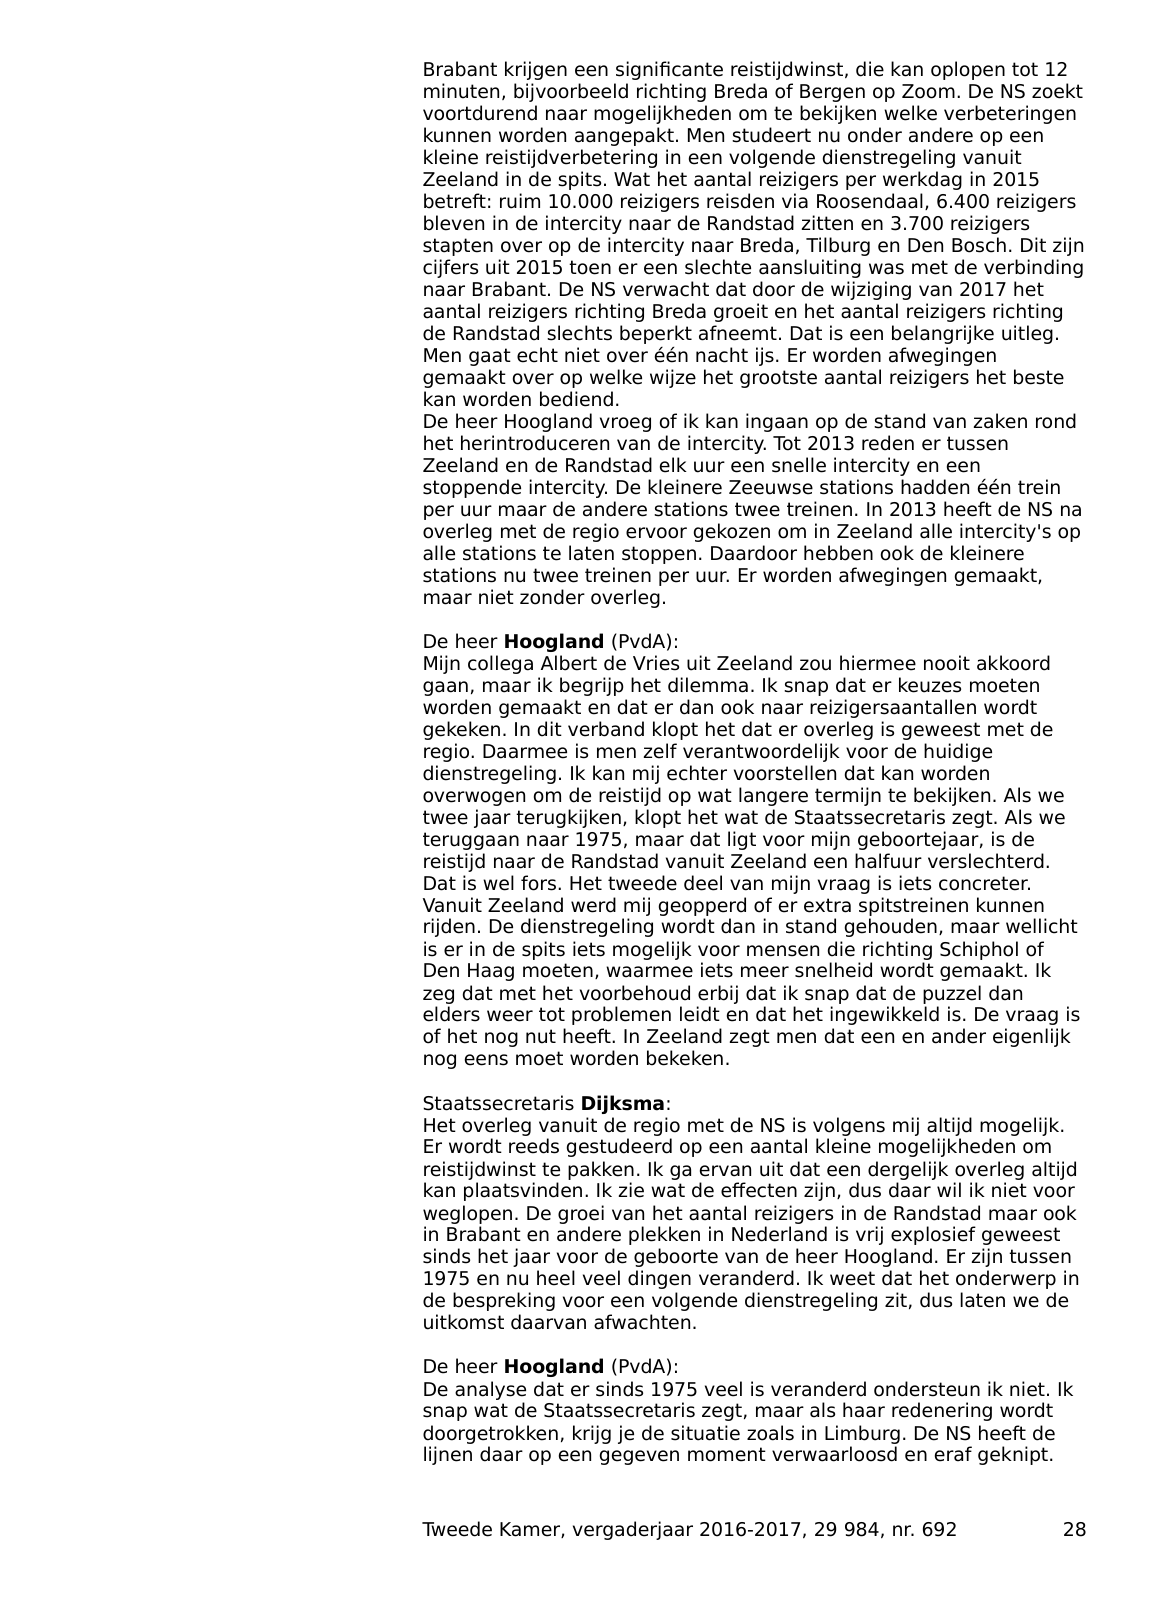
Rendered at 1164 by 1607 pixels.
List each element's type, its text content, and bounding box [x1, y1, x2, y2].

text Het overleg vanuit de regio met de NS is volgens mij altijd mogelijk. Er wordt reeds gestudeerd op een aantal kleine mogelijkheden om reistijdwinst te pakken. Ik ga ervan uit dat een dergelijk overleg altijd kan plaatsvinden. Ik zie wat de effecten zijn, dus daar wil ik niet voor weglopen. De groei van het aantal reizigers in de Randstad maar ook in Brabant en andere plekken in Nederland is vrij explosief geweest sinds het jaar voor de geboorte van de heer Hoogland. Er zijn tussen 1975 en nu heel veel dingen veranderd. Ik weet dat het onderwerp in de bespreking voor een volgende dienstregeling zit, dus laten we de uitkomst daarvan afwachten. [422, 1114, 1087, 1334]
text Brabant krijgen een significante reistijdwinst, die kan oplopen tot 12 minuten, bijvoorbeeld richting Breda of Bergen op Zoom. De NS zoekt voortdurend naar mogelijkheden om te bekijken welke verbeteringen kunnen worden aangepakt. Men studeert nu onder andere op een kleine reistijdverbetering in een volgende dienstregeling vanuit Zeeland in de spits. Wat het aantal reizigers per werkdag in 2015 betreft: ruim 10.000 reizigers reisden via Roosendaal, 6.400 reizigers bleven in de intercity naar de Randstad zitten en 3.700 reizigers stapten over op de intercity naar Breda, Tilburg en Den Bosch. Dit zijn cijfers uit 2015 toen er een slechte aansluiting was met de verbinding naar Brabant. De NS verwacht dat door de wijziging van 2017 het aantal reizigers richting Breda groeit en het aantal reizigers richting de Randstad slechts beperkt afneemt. Dat is een belangrijke uitleg. Men gaat echt niet over één nacht ijs. Er worden afwegingen gemaakt over op welke wijze het grootste aantal reizigers het beste kan worden bediend. [422, 59, 1087, 411]
text De heer Hoogland vroeg of ik kan ingaan op de stand van zaken rond het herintroduceren van de intercity. Tot 2013 reden er tussen Zeeland en de Randstad elk uur een snelle intercity en een stoppende intercity. De kleinere Zeeuwse stations hadden één trein per uur maar de andere stations twee treinen. In 2013 heeft de NS na overleg met de regio ervoor gekozen om in Zeeland alle intercity's op alle stations te laten stoppen. Daardoor hebben ook de kleinere stations nu twee treinen per uur. Er worden afwegingen gemaakt, maar niet zonder overleg. [422, 411, 1087, 608]
text De analyse dat er sinds 1975 veel is veranderd ondersteun ik niet. Ik snap wat de Staatssecretaris zegt, maar als haar redenering wordt doorgetrokken, krijg je de situatie zoals in Limburg. De NS heeft de lijnen daar op een gegeven moment verwaarloosd en eraf geknipt. [422, 1378, 1087, 1466]
text De heer Hoogland (PvdA): [422, 631, 1087, 653]
text Staatssecretaris Dijksma: [422, 1092, 1087, 1114]
text Mijn collega Albert de Vries uit Zeeland zou hiermee nooit akkoord gaan, maar ik begrijp het dilemma. Ik snap dat er keuzes moeten worden gemaakt en dat er dan ook naar reizigersaantallen wordt gekeken. In dit verband klopt het dat er overleg is geweest met de regio. Daarmee is men zelf verantwoordelijk voor de huidige dienstregeling. Ik kan mij echter voorstellen dat kan worden overwogen om de reistijd op wat langere termijn te bekijken. Als we twee jaar terugkijken, klopt het wat de Staatssecretaris zegt. Als we teruggaan naar 1975, maar dat ligt voor mijn geboortejaar, is de reistijd naar de Randstad vanuit Zeeland een halfuur verslechterd. Dat is wel fors. Het tweede deel van mijn vraag is iets concreter. Vanuit Zeeland werd mij geopperd of er extra spitstreinen kunnen rijden. De dienstregeling wordt dan in stand gehouden, maar wellicht is er in de spits iets mogelijk voor mensen die richting Schiphol of Den Haag moeten, waarmee iets meer snelheid wordt gemaakt. Ik zeg dat met het voorbehoud erbij dat ik snap dat de puzzel dan elders weer tot problemen leidt en dat het ingewikkeld is. De vraag is of het nog nut heeft. In Zeeland zegt men dat een en ander eigenlijk nog eens moet worden bekeken. [422, 653, 1087, 1070]
text De heer Hoogland (PvdA): [422, 1356, 1087, 1378]
